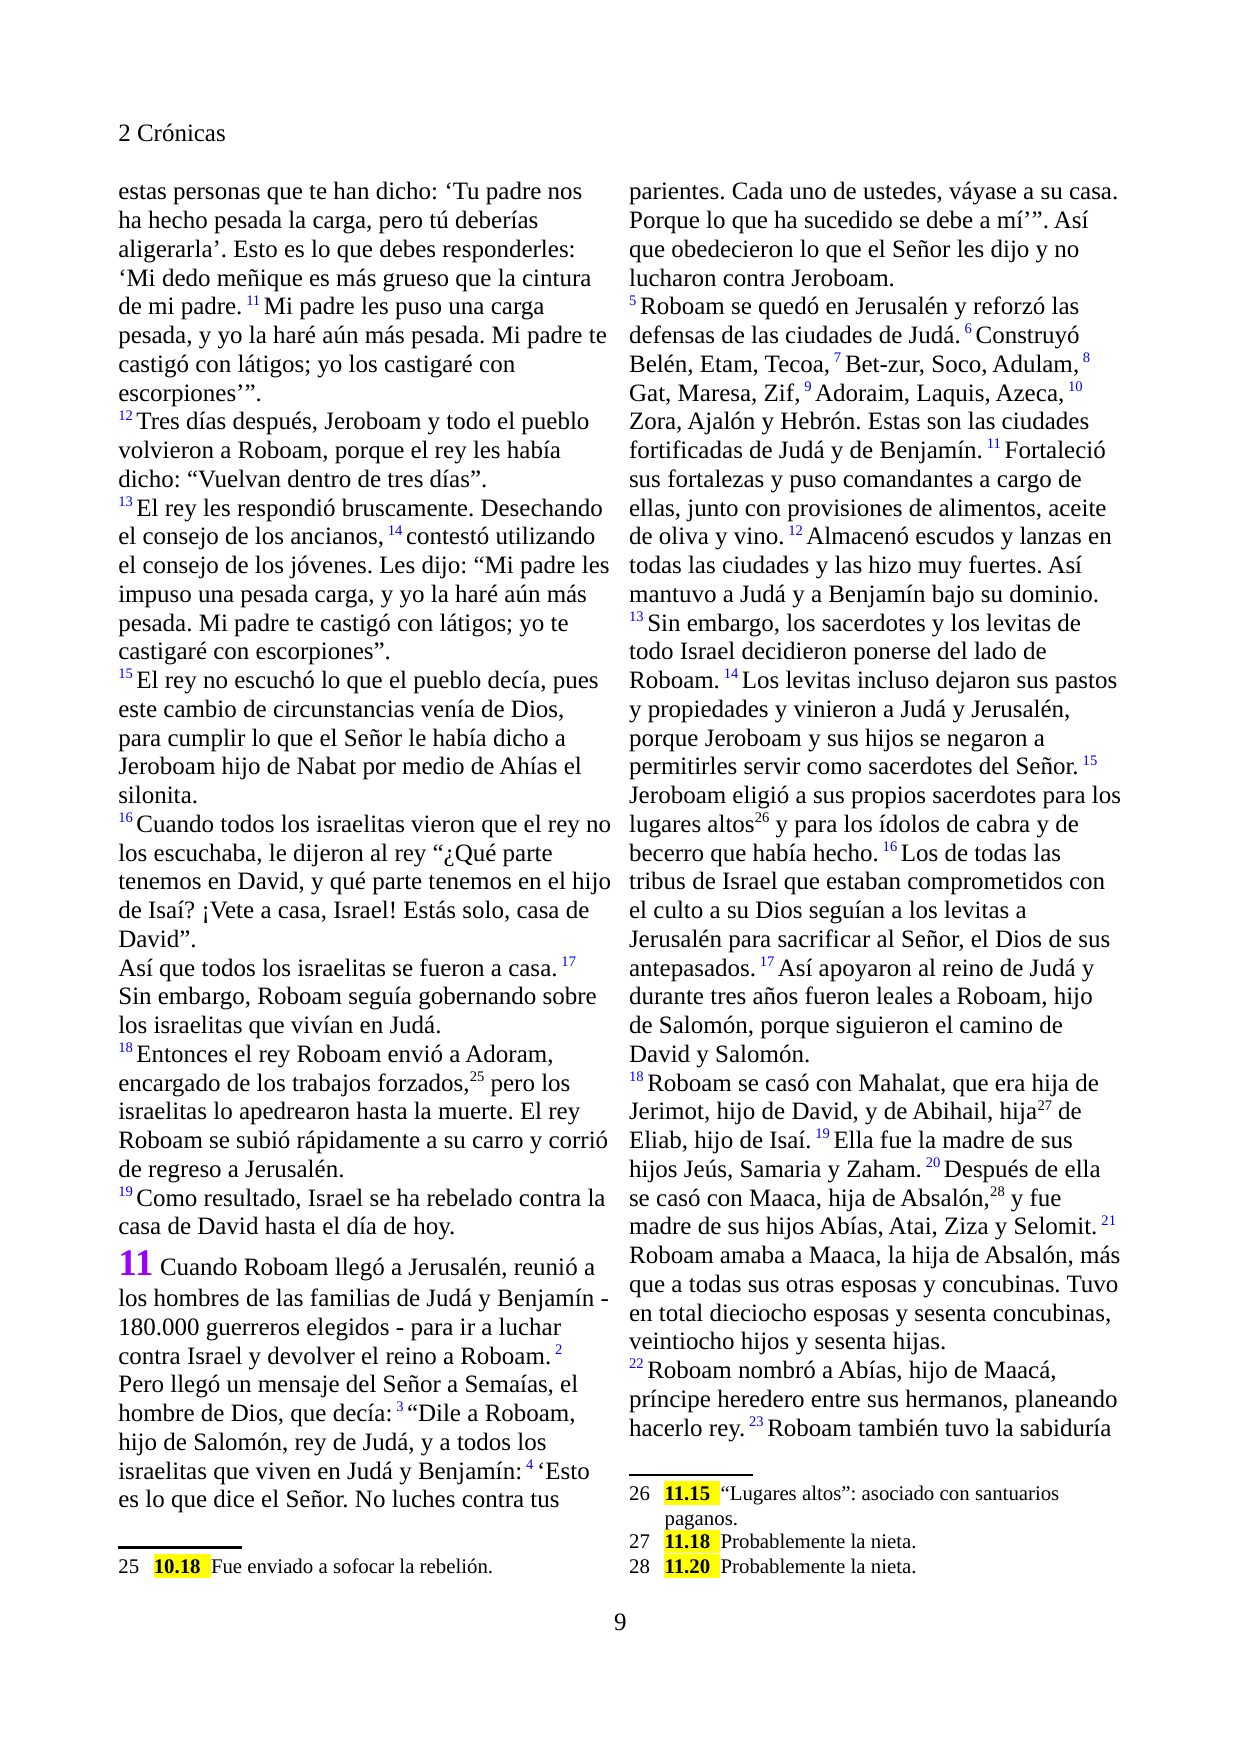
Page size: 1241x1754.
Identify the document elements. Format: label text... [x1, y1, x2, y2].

text 13 El rey les respondió bruscamente. Desechando el consejo de los ancianos, 14 contestó utilizando el consejo de los jóvenes. Les dijo: “Mi padre les impuso una pesada carga, y yo la haré aún más pesada. Mi padre te castigó con látigos; yo te castigaré con escorpiones”. [118, 493, 611, 665]
text 11.18 Probablemente la nieta. [691, 1529, 1122, 1553]
text 18 Roboam se casó con Mahalat, que era hija de Jerimot, hijo de David, y de Abihail, hija de Eliab, hijo de Isaí. 19 Ella fue la madre de sus hijos Jeús, Samaria y Zaham. 20 Después de ella se casó con Maaca, hija de Absalón, y fue madre de sus hijos Abías, Atai, Ziza y Selomit. 21 Roboam amaba a Maaca, la hija de Absalón, más que a todas sus otras esposas y concubinas. Tuvo en total dieciocho esposas y sesenta concubinas, veintiocho hijos y sesenta hijas. [629, 1068, 1122, 1355]
text 11.18 Probablemente la nieta. [629, 1529, 687, 1553]
text 13 Sin embargo, los sacerdotes y los levitas de todo Israel decidieron ponerse del lado de Roboam. 14 Los levitas incluso dejaron sus pastos y propiedades y vinieron a Judá y Jerusalén, porque Jeroboam y sus hijos se negaron a permitirles servir como sacerdotes del Señor. 15 Jeroboam eligió a sus propios sacerdotes para los lugares altos y para los ídolos de cabra y de becerro que había hecho. 16 Los de todas las tribus de Israel que estaban comprometidos con el culto a su Dios seguían a los levitas a Jerusalén para sacrificar al Señor, el Dios de sus antepasados. 17 Así apoyaron al reino de Judá y durante tres años fueron leales a Roboam, hijo de Salomón, porque siguieron el camino de David y Salomón. [629, 608, 1122, 1068]
text 11.20 Probablemente la nieta. [629, 1553, 1122, 1578]
text parientes. Cada uno de ustedes, váyase a su casa. Porque lo que ha sucedido se debe a mí’”. Así que obedecieron lo que el Señor les dijo y no lucharon contra Jeroboam. [629, 176, 1122, 291]
text 18 Entonces el rey Roboam envió a Adoram, encargado de los trabajos forzados, pero los israelitas lo apedrearon hasta la muerte. El rey Roboam se subió rápidamente a su carro y corrió de regreso a Jerusalén. [118, 1039, 611, 1183]
text 15 El rey no escuchó lo que el pueblo decía, pues este cambio de circunstancias venía de Dios, para cumplir lo que el Señor le había dicho a Jeroboam hijo de Nabat por medio de Ahías el silonita. [118, 665, 611, 809]
text 11 Cuando Roboam llegó a Jerusalén, reunió a los hombres de las familias de Judá y Benjamín - 180.000 guerreros elegidos - para ir a luchar contra Israel y devolver el reino a Roboam. 2 Pero llegó un mensaje del Señor a Semaías, el hombre de Dios, que decía: 3 “Dile a Roboam, hijo de Salomón, rey de Judá, y a todos los israelitas que viven en Judá y Benjamín: 4 ‘Esto es lo que dice el Señor. No luches contra tus [118, 1240, 611, 1513]
text 10.18 Fue enviado a sofocar la rebelión. [118, 1553, 611, 1578]
text 11.15 “Lugares altos”: asociado con santuarios paganos. [629, 1481, 1122, 1529]
text 12 Tres días después, Jeroboam y todo el pueblo volvieron a Roboam, porque el rey les había dicho: “Vuelvan dentro de tres días”. [118, 406, 611, 493]
text 5 Roboam se quedó en Jerusalén y reforzó las defensas de las ciudades de Judá. 6 Construyó Belén, Etam, Tecoa, 7 Bet-zur, Soco, Adulam, 8 Gat, Maresa, Zif, 9 Adoraim, Laquis, Azeca, 10 Zora, Ajalón y Hebrón. Estas son las ciudades fortificadas de Judá y de Benjamín. 11 Fortaleció sus fortalezas y puso comandantes a cargo de ellas, junto con provisiones de alimentos, aceite de oliva y vino. 12 Almacenó escudos y lanzas en todas las ciudades y las hizo muy fuertes. Así mantuvo a Judá y a Benjamín bajo su dominio. [629, 291, 1122, 608]
text estas personas que te han dicho: ‘Tu padre nos ha hecho pesada la carga, pero tú deberías aligerarla’. Esto es lo que debes responderles: ‘Mi dedo meñique es más grueso que la cintura de mi padre. 11 Mi padre les puso una carga pesada, y yo la haré aún más pesada. Mi padre te castigó con látigos; yo los castigaré con escorpiones’”. [118, 176, 611, 406]
text Así que todos los israelitas se fueron a casa. 17 Sin embargo, Roboam seguía gobernando sobre los israelitas que vivían en Judá. [118, 953, 611, 1039]
text 19 Como resultado, Israel se ha rebelado contra la casa de David hasta el día de hoy. [118, 1183, 611, 1240]
text 22 Roboam nombró a Abías, hijo de Maacá, príncipe heredero entre sus hermanos, planeando hacerlo rey. 23 Roboam también tuvo la sabiduría [629, 1355, 1122, 1441]
text 16 Cuando todos los israelitas vieron que el rey no los escuchaba, le dijeron al rey “¿Qué parte tenemos en David, y qué parte tenemos en el hijo de Isaí? ¡Vete a casa, Israel! Estás solo, casa de David”. [118, 809, 611, 953]
